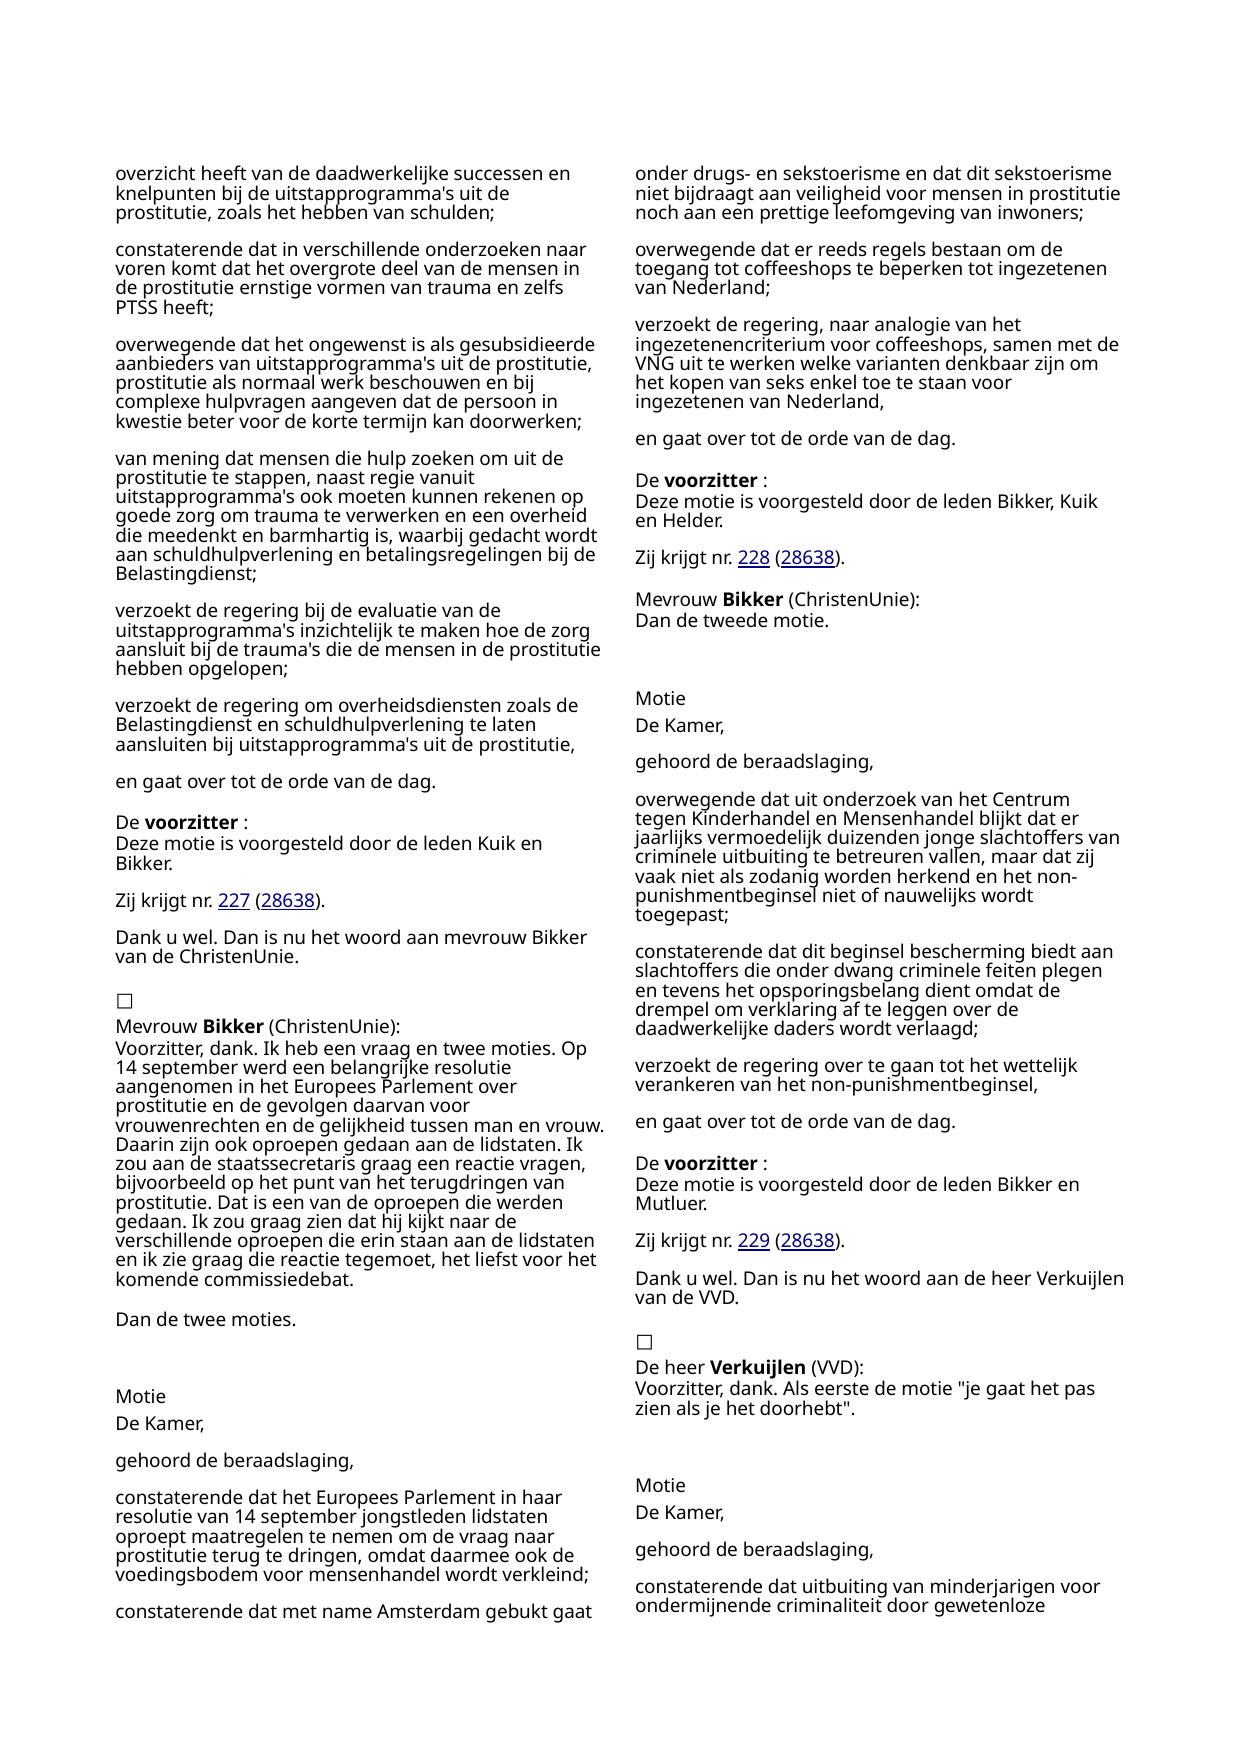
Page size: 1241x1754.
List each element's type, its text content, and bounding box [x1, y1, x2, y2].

text Voorzitter, dank. Als eerste de motie "je gaat het pas zien als je het doorhebt". [635, 1380, 1125, 1419]
text gehoord de beraadslaging, [635, 1541, 1125, 1560]
text overwegende dat het ongewenst is als gesubsidieerde aanbieders van uitstapprogramma's uit de prostitutie, prostitutie als normaal werk beschouwen en bij complexe hulpvragen aangeven dat de persoon in kwestie beter voor de korte termijn kan doorwerken; [115, 336, 605, 432]
text Mevrouw Bikker (ChristenUnie): [635, 586, 1125, 612]
text De heer Verkuijlen (VVD): [635, 1354, 1125, 1380]
text Dank u wel. Dan is nu het woord aan de heer Verkuijlen van de VVD. [635, 1269, 1125, 1308]
text Motie [635, 1472, 1125, 1498]
text constaterende dat met name Amsterdam gebukt gaat [115, 1603, 605, 1622]
text De Kamer, [635, 1504, 1125, 1523]
text constaterende dat dit beginsel bescherming biedt aan slachtoffers die onder dwang criminele feiten plegen en tevens het opsporingsbelang dient omdat de drempel om verklaring af te leggen over de daadwerkelijke daders wordt verlaagd; [635, 943, 1125, 1039]
text Voorzitter, dank. Ik heb een vraag en twee moties. Op 14 september werd een belangrijke resolutie aangenomen in het Europees Parlement over prostitutie en de gevolgen daarvan voor vrouwenrechten en de gelijkheid tussen man en vrouw. Daarin zijn ook oproepen gedaan aan de lidstaten. Ik zou aan de staatssecretaris graag een reactie vragen, bijvoorbeeld op het punt van het terugdringen van prostitutie. Dat is een van de oproepen die werden gedaan. Ik zou graag zien dat hij kijkt naar de verschillende oproepen die erin staan aan de lidstaten en ik zie graag die reactie tegemoet, het liefst voor het komende commissiedebat. [115, 1039, 605, 1290]
text Dan de twee moties. [115, 1311, 605, 1330]
text van mening dat mensen die hulp zoeken om uit de prostitutie te stappen, naast regie vanuit uitstapprogramma's ook moeten kunnen rekenen op goede zorg om trauma te verwerken en een overheid die meedenkt en barmhartig is, waarbij gedacht wordt aan schuldhulpverlening en betalingsregelingen bij de Belastingdienst; [115, 450, 605, 584]
text De Kamer, [115, 1415, 605, 1434]
text en gaat over tot de orde van de dag. [115, 773, 605, 792]
text Zij krijgt nr. 228 (28638). [635, 549, 1125, 569]
text verzoekt de regering, naar analogie van het ingezetenencriterium voor coffeeshops, samen met de VNG uit te werken welke varianten denkbaar zijn om het kopen van seks enkel toe te staan voor ingezetenen van Nederland, [635, 316, 1125, 413]
text ⬜ [115, 988, 605, 1014]
text Dan de tweede motie. [635, 612, 1125, 631]
text Motie [635, 685, 1125, 711]
text constaterende dat het Europees Parlement in haar resolutie van 14 september jongstleden lidstaten oproept maatregelen te nemen om de vraag naar prostitutie terug te dringen, omdat daarmee ook de voedingsbodem voor mensenhandel wordt verkleind; [115, 1489, 605, 1585]
text Deze motie is voorgesteld door de leden Kuik en Bikker. [115, 835, 605, 874]
text Motie [115, 1383, 605, 1409]
text gehoord de beraadslaging, [115, 1452, 605, 1471]
text Deze motie is voorgesteld door de leden Bikker en Mutluer. [635, 1176, 1125, 1215]
text constaterende dat uitbuiting van minderjarigen voor ondermijnende criminaliteit door gewetenloze [635, 1578, 1125, 1616]
text ⬜ [635, 1329, 1125, 1354]
text gehoord de beraadslaging, [635, 753, 1125, 773]
text De voorzitter : [115, 809, 605, 835]
text en gaat over tot de orde van de dag. [635, 1113, 1125, 1133]
text Zij krijgt nr. 227 (28638). [115, 892, 605, 911]
text Deze motie is voorgesteld door de leden Bikker, Kuik en Helder. [635, 493, 1125, 532]
text onder drugs- en sekstoerisme en dat dit sekstoerisme niet bijdraagt aan veiligheid voor mensen in prostitutie noch aan een prettige leefomgeving van inwoners; [635, 165, 1125, 223]
text constaterende dat in verschillende onderzoeken naar voren komt dat het overgrote deel van de mensen in de prostitutie ernstige vormen van trauma en zelfs PTSS heeft; [115, 241, 605, 318]
text overwegende dat er reeds regels bestaan om de toegang tot coffeeshops te beperken tot ingezetenen van Nederland; [635, 241, 1125, 299]
text Zij krijgt nr. 229 (28638). [635, 1232, 1125, 1252]
text De Kamer, [635, 717, 1125, 736]
text en gaat over tot de orde van de dag. [635, 430, 1125, 450]
text De voorzitter : [635, 467, 1125, 493]
text overzicht heeft van de daadwerkelijke successen en knelpunten bij de uitstapprogramma's uit de prostitutie, zoals het hebben van schulden; [115, 165, 605, 223]
text verzoekt de regering om overheidsdiensten zoals de Belastingdienst en schuldhulpverlening te laten aansluiten bij uitstapprogramma's uit de prostitutie, [115, 697, 605, 755]
text Mevrouw Bikker (ChristenUnie): [115, 1014, 605, 1039]
text De voorzitter : [635, 1150, 1125, 1176]
text verzoekt de regering bij de evaluatie van de uitstapprogramma's inzichtelijk te maken hoe de zorg aansluit bij de trauma's die de mensen in de prostitutie hebben opgelopen; [115, 602, 605, 679]
text overwegende dat uit onderzoek van het Centrum tegen Kinderhandel en Mensenhandel blijkt dat er jaarlijks vermoedelijk duizenden jonge slachtoffers van criminele uitbuiting te betreuren vallen, maar dat zij vaak niet als zodanig worden herkend en het non-punishmentbeginsel niet of nauwelijks wordt toegepast; [635, 791, 1125, 925]
text verzoekt de regering over te gaan tot het wettelijk verankeren van het non-punishmentbeginsel, [635, 1057, 1125, 1096]
text Dank u wel. Dan is nu het woord aan mevrouw Bikker van de ChristenUnie. [115, 929, 605, 967]
